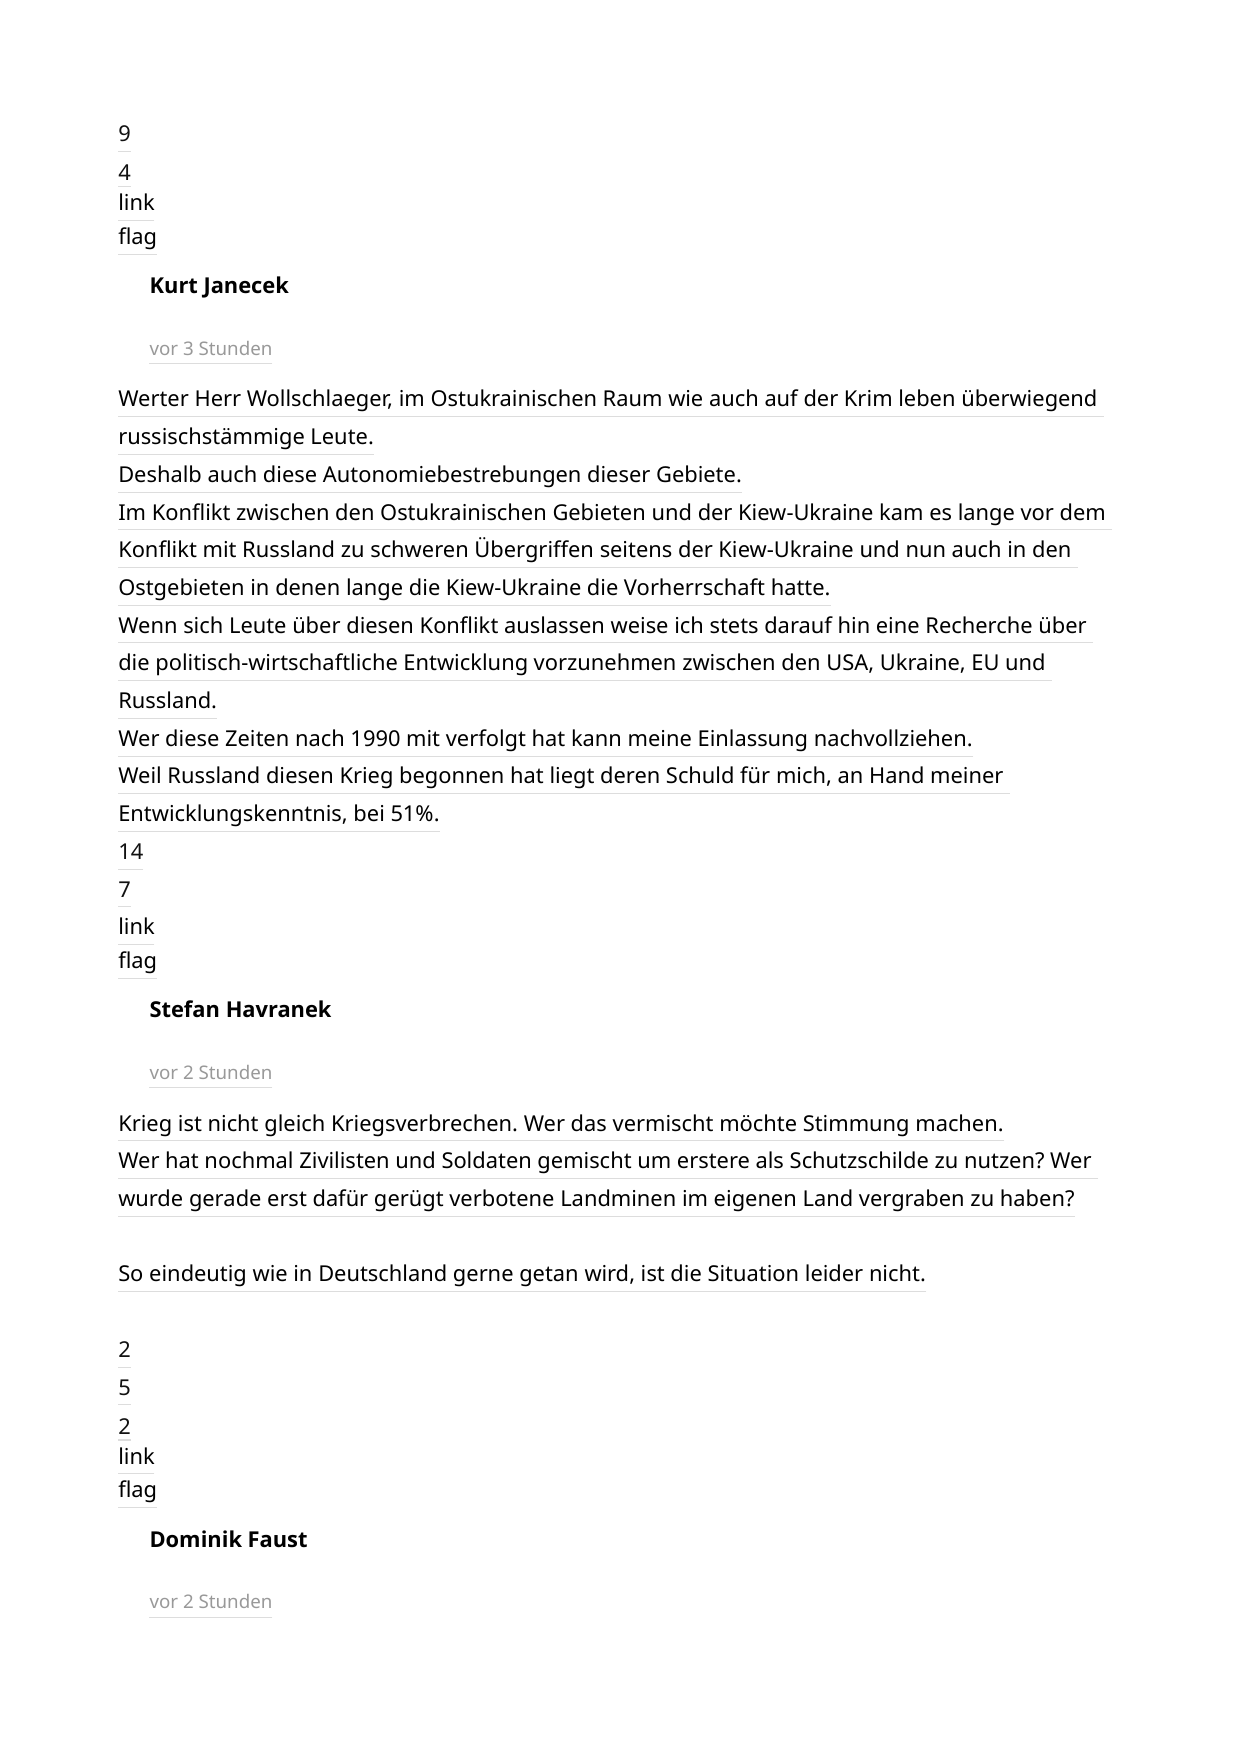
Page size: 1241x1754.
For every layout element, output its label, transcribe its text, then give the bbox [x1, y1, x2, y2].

text 2 [118, 1409, 1122, 1441]
text Kurt Janecek [149, 270, 1122, 300]
text vor 2 Stunden [149, 1059, 1117, 1088]
text flag [118, 1474, 1122, 1508]
text 4 [118, 156, 1122, 187]
text vor 2 Stunden [149, 1588, 1117, 1618]
text vor 3 Stunden [149, 335, 1117, 364]
text flag [118, 221, 1122, 255]
text link [118, 1441, 1122, 1474]
text 5 [118, 1372, 1122, 1405]
text 14 [118, 836, 1122, 870]
text 2 [118, 1334, 1122, 1368]
text Dominik Faust [149, 1524, 1122, 1553]
text Krieg ist nicht gleich Kriegsverbrechen. Wer das vermischt möchte Stimmung machen. Wer hat nochmal Zivilisten und Soldaten gemischt um erstere als Schutzschilde zu nutzen? Wer wurde gerade erst dafür gerügt verbotene Landminen im eigenen Land vergraben zu haben? So eindeutig wie in Deutschland gerne getan wird, ist die Situation leider nicht. [118, 1108, 1122, 1330]
text 7 [118, 874, 1122, 907]
text 9 [118, 118, 1122, 152]
text flag [118, 945, 1122, 979]
text Werter Herr Wollschlaeger, im Ostukrainischen Raum wie auch auf der Krim leben überwiegend russischstämmige Leute. Deshalb auch diese Autonomiebestrebungen dieser Gebiete. Im Konflikt zwischen den Ostukrainischen Gebieten und der Kiew-Ukraine kam es lange vor dem Konflikt mit Russland zu schweren Übergriffen seitens der Kiew-Ukraine und nun auch in den Ostgebieten in denen lange die Kiew-Ukraine die Vorherrschaft hatte. Wenn sich Leute über diesen Konflikt auslassen weise ich stets darauf hin eine Recherche über die politisch-wirtschaftliche Entwicklung vorzunehmen zwischen den USA, Ukraine, EU und Russland. Wer diese Zeiten nach 1990 mit verfolgt hat kann meine Einlassung nachvollziehen. Weil Russland diesen Krieg begonnen hat liegt deren Schuld für mich, an Hand meiner Entwicklungskenntnis, bei 51%. [118, 383, 1122, 832]
text link [118, 187, 1122, 221]
text Stefan Havranek [149, 994, 1122, 1024]
text link [118, 911, 1122, 945]
